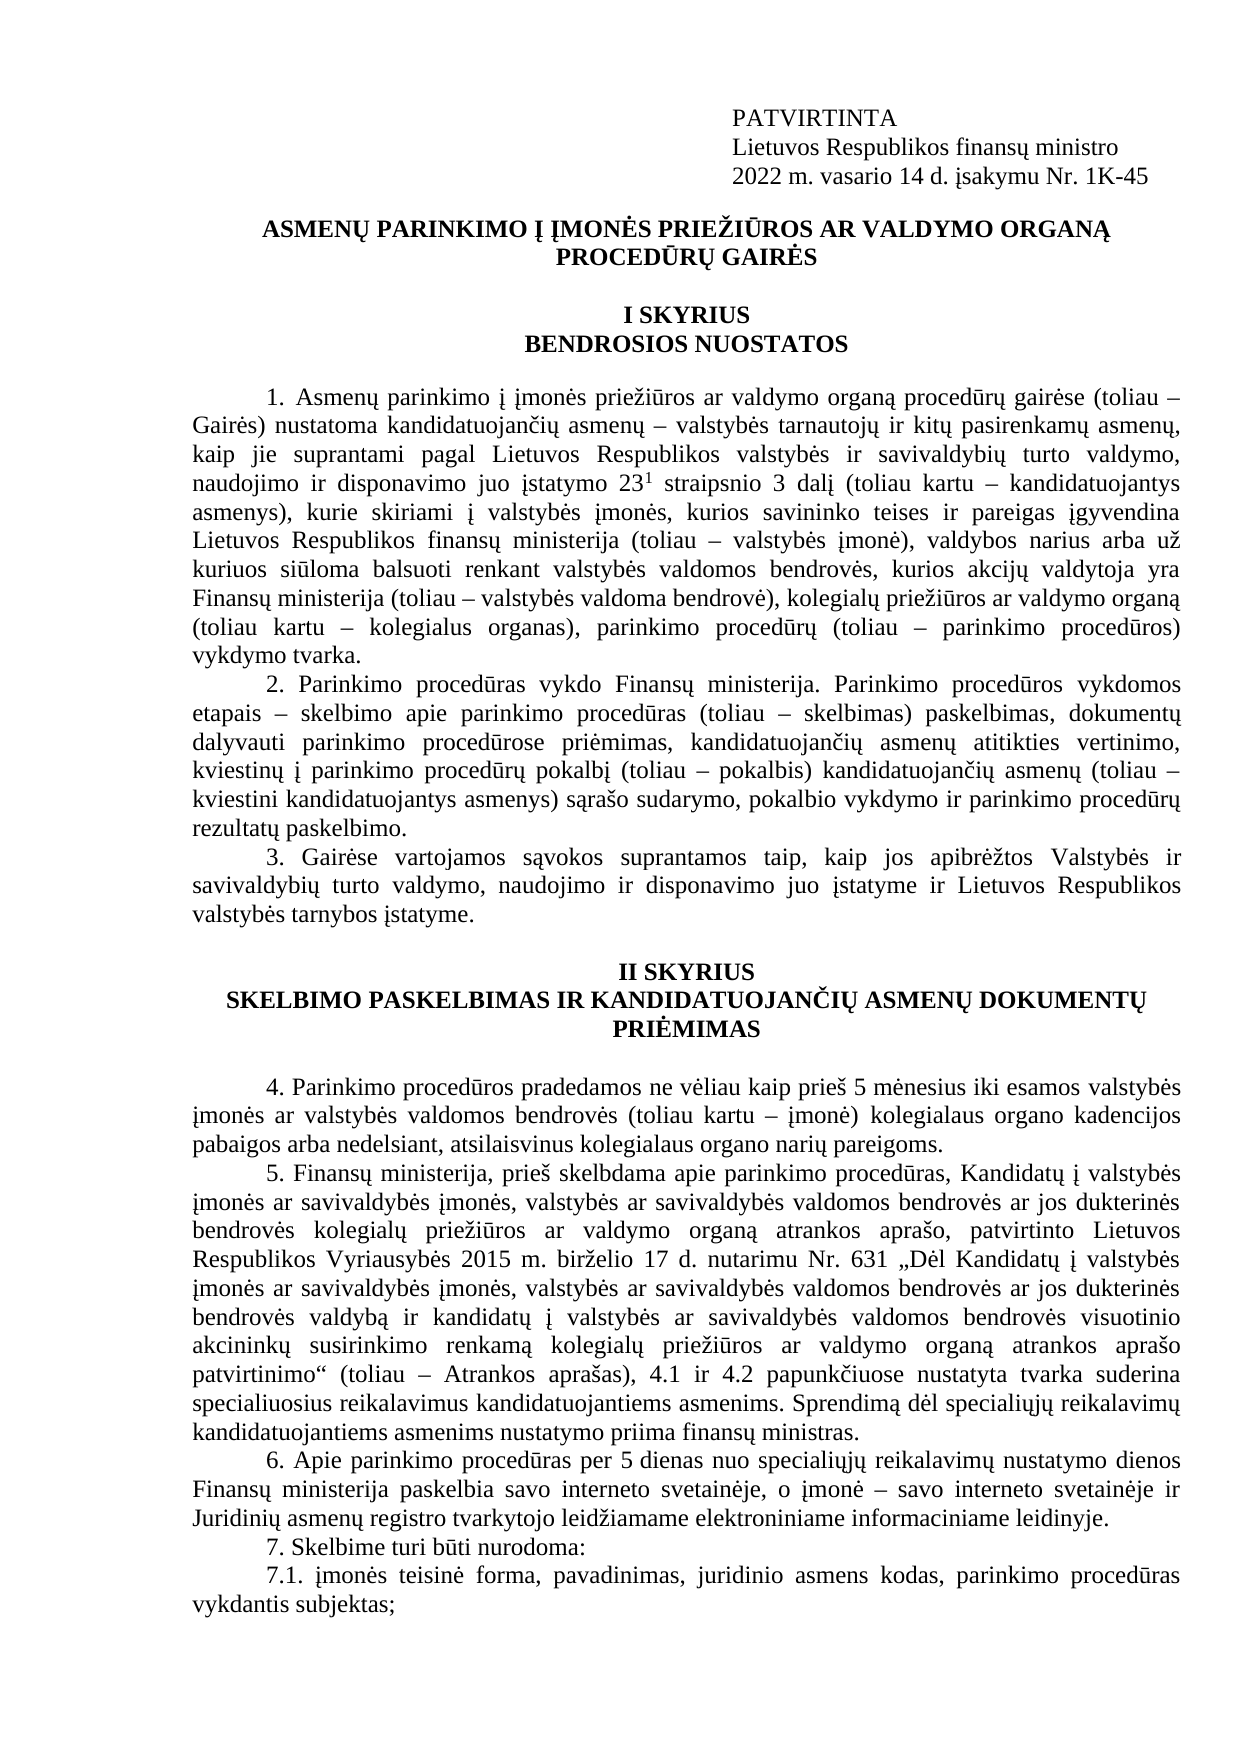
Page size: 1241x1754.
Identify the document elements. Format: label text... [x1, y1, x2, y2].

text skelbimo paskelbimAS ir KANDIDATUOJANČIŲ ASMENŲ dokumentų priėmimas [192, 985, 1181, 1043]
text I SKYRIUS [192, 300, 1181, 329]
text Lietuvos Respublikos finansų ministro [732, 132, 1181, 161]
text 3. Gairėse vartojamos sąvokos suprantamos taip, kaip jos apibrėžtos Valstybės ir savivaldybių turto valdymo, naudojimo ir disponavimo juo įstatyme ir Lietuvos Respublikos valstybės tarnybos įstatyme. [192, 842, 1181, 928]
text 7. Skelbime turi būti nurodoma: [192, 1532, 1181, 1560]
text 1. Asmenų parinkimo į įmonės priežiūros ar valdymo organą procedūrų gairėse (toliau – Gairės) nustatoma kandidatuojančių asmenų – valstybės tarnautojų ir kitų pasirenkamų asmenų, kaip jie suprantami pagal Lietuvos Respublikos valstybės ir savivaldybių turto valdymo, naudojimo ir disponavimo juo įstatymo 231 straipsnio 3 dalį (toliau kartu – kandidatuojantys asmenys), kurie skiriami į valstybės įmonės, kurios savininko teises ir pareigas įgyvendina Lietuvos Respublikos finansų ministerija (toliau – valstybės įmonė), valdybos narius arba už kuriuos siūloma balsuoti renkant valstybės valdomos bendrovės, kurios akcijų valdytoja yra Finansų ministerija (toliau – valstybės valdoma bendrovė), kolegialų priežiūros ar valdymo organą (toliau kartu – kolegialus organas), parinkimo procedūrų (toliau – parinkimo procedūros) vykdymo tvarka. [192, 382, 1181, 669]
text 4. Parinkimo procedūros pradedamos ne vėliau kaip prieš 5 mėnesius iki esamos valstybės įmonės ar valstybės valdomos bendrovės (toliau kartu – įmonė) kolegialaus organo kadencijos pabaigos arba nedelsiant, atsilaisvinus kolegialaus organo narių pareigoms. [192, 1072, 1181, 1158]
text 2022 m. vasario 14 d. įsakymu Nr. 1K-45 [732, 161, 1181, 190]
text 7.1. įmonės teisinė forma, pavadinimas, juridinio asmens kodas, parinkimo procedūras vykdantis subjektas; [192, 1560, 1181, 1618]
text 6. Apie parinkimo procedūras per 5 dienas nuo specialiųjų reikalavimų nustatymo dienos Finansų ministerija paskelbia savo interneto svetainėje, o įmonė – savo interneto svetainėje ir Juridinių asmenų registro tvarkytojo leidžiamame elektroniniame informaciniame leidinyje. [192, 1445, 1181, 1532]
text PATVIRTINTA [732, 103, 1181, 132]
text II SKYRIUS [192, 957, 1181, 985]
text Bendrosios nuostatos [192, 329, 1181, 357]
text 2. Parinkimo procedūras vykdo Finansų ministerija. Parinkimo procedūros vykdomos etapais – skelbimo apie parinkimo procedūras (toliau – skelbimas) paskelbimas, dokumentų dalyvauti parinkimo procedūrose priėmimas, kandidatuojančių asmenų atitikties vertinimo, kviestinų į parinkimo procedūrų pokalbį (toliau – pokalbis) kandidatuojančių asmenų (toliau – kviestini kandidatuojantys asmenys) sąrašo sudarymo, pokalbio vykdymo ir parinkimo procedūrų rezultatų paskelbimo. [192, 669, 1181, 842]
text asmenų PARINKIMO Į ĮMONĖS PRIEŽIŪROS AR VALDYMO ORGANĄ PROCEDŪRŲ GAIRĖS [192, 214, 1181, 271]
text 5. Finansų ministerija, prieš skelbdama apie parinkimo procedūras, Kandidatų į valstybės įmonės ar savivaldybės įmonės, valstybės ar savivaldybės valdomos bendrovės ar jos dukterinės bendrovės kolegialų priežiūros ar valdymo organą atrankos aprašo, patvirtinto Lietuvos Respublikos Vyriausybės 2015 m. birželio 17 d. nutarimu Nr. 631 „Dėl Kandidatų į valstybės įmonės ar savivaldybės įmonės, valstybės ar savivaldybės valdomos bendrovės ar jos dukterinės bendrovės valdybą ir kandidatų į valstybės ar savivaldybės valdomos bendrovės visuotinio akcininkų susirinkimo renkamą kolegialų priežiūros ar valdymo organą atrankos aprašo patvirtinimo“ (toliau – Atrankos aprašas), 4.1 ir 4.2 papunkčiuose nustatyta tvarka suderina specialiuosius reikalavimus kandidatuojantiems asmenims. Sprendimą dėl specialiųjų reikalavimų kandidatuojantiems asmenims nustatymo priima finansų ministras. [192, 1158, 1181, 1445]
